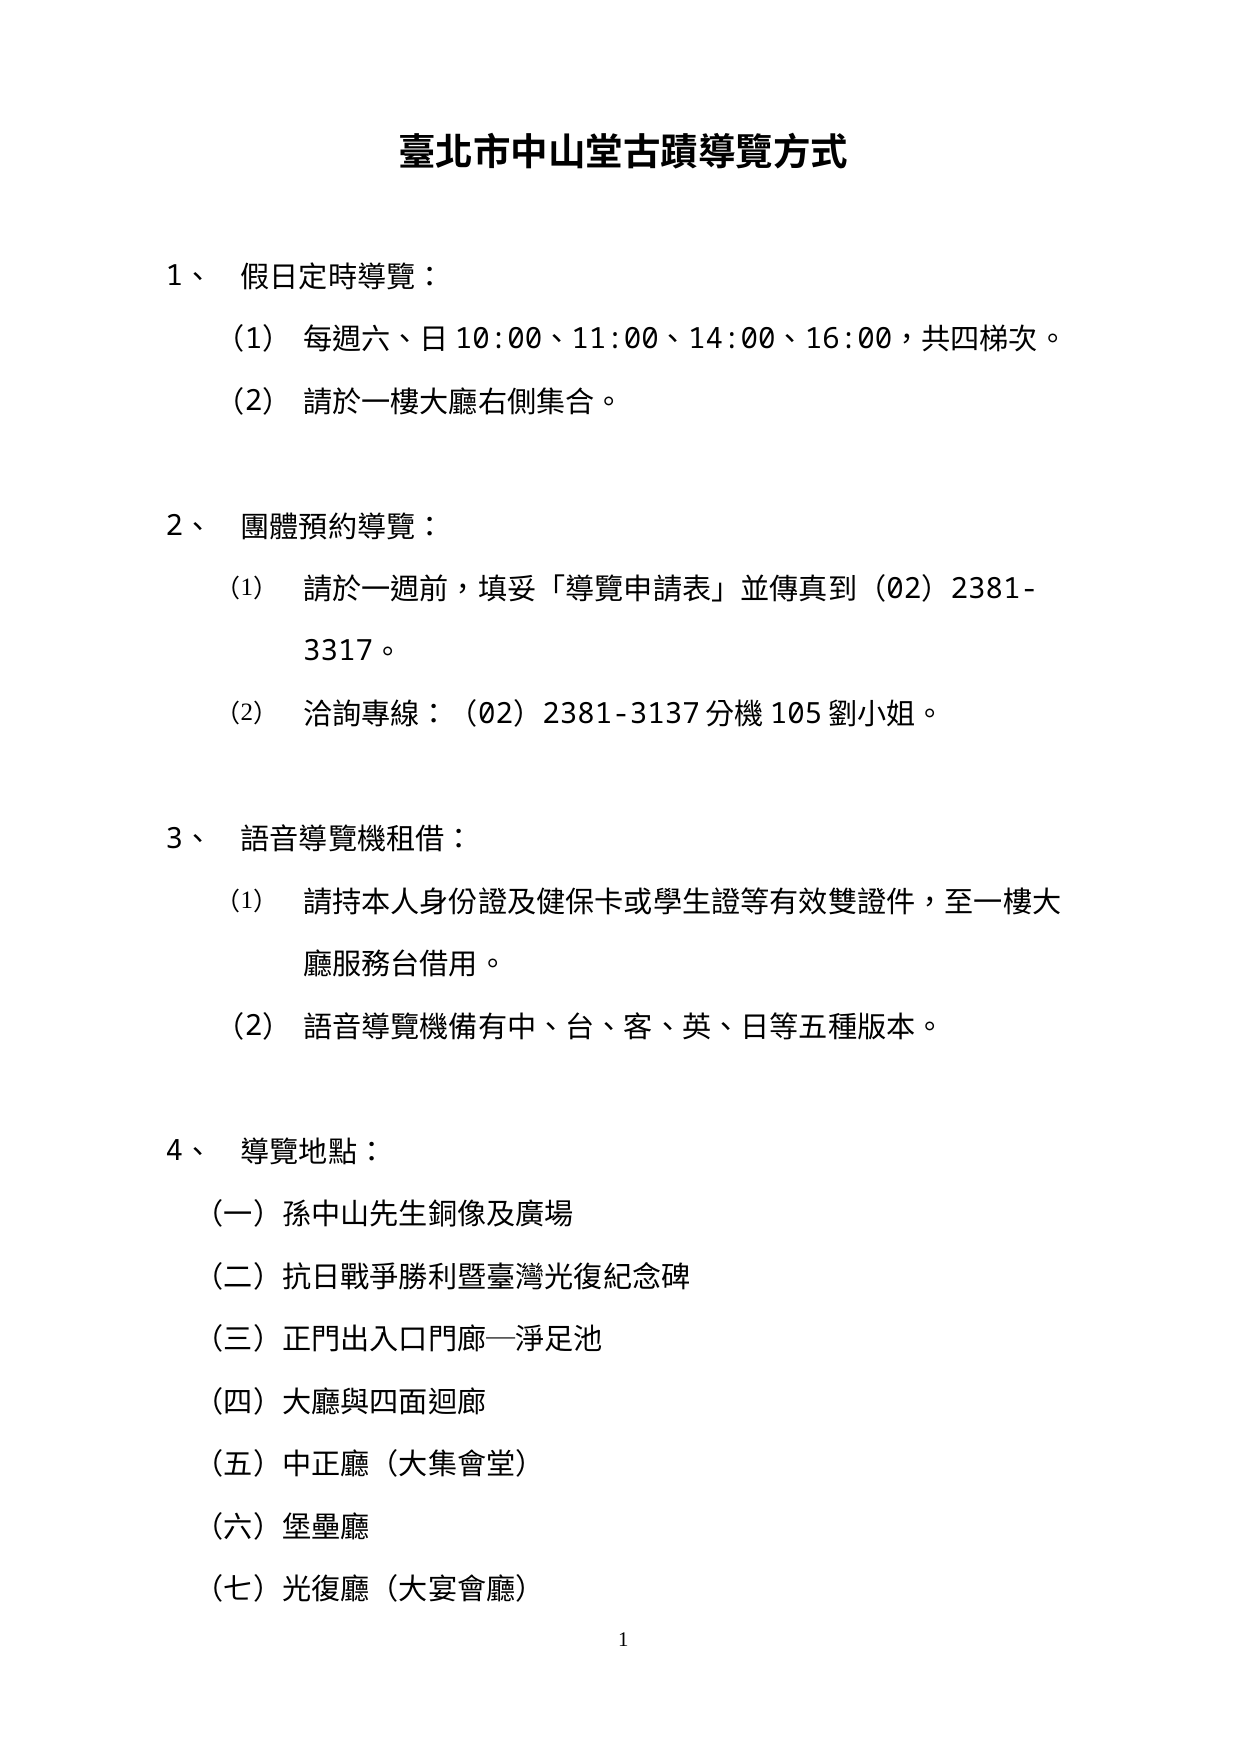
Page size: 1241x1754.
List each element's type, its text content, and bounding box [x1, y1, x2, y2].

text （二）抗日戰爭勝利暨臺灣光復紀念碑 [165, 1233, 1081, 1295]
list 語音導覽機租借： [165, 795, 1081, 858]
text （七）光復廳（大宴會廳） [165, 1545, 1081, 1608]
text （三）正門出入口門廊─淨足池 [165, 1295, 1081, 1358]
list 導覽地點： [165, 1108, 1081, 1170]
list 團體預約導覽： [165, 483, 1081, 545]
list 每週六、日10:00、11:00、14:00、16:00，共四梯次。 [215, 295, 1081, 358]
text （四）大廳與四面迴廊 [165, 1358, 1081, 1420]
list 請於一樓大廳右側集合。 [215, 358, 1081, 420]
text （六）堡壘廳 [165, 1483, 1081, 1545]
list 假日定時導覽： [165, 233, 1081, 295]
list 請持本人身份證及健保卡或學生證等有效雙證件，至一樓大廳服務台借用。 [215, 858, 1081, 983]
list 請於一週前，填妥「導覽申請表」並傳真到（02）2381-3317。 [215, 545, 1081, 670]
list 語音導覽機備有中、台、客、英、日等五種版本。 [215, 983, 1081, 1045]
list 洽詢專線：（02）2381-3137分機105劉小姐。 [215, 670, 1081, 733]
text （一）孫中山先生銅像及廣場 [165, 1170, 1081, 1233]
text （五）中正廳（大集會堂） [165, 1420, 1081, 1483]
text 臺北市中山堂古蹟導覽方式 [165, 108, 1081, 170]
